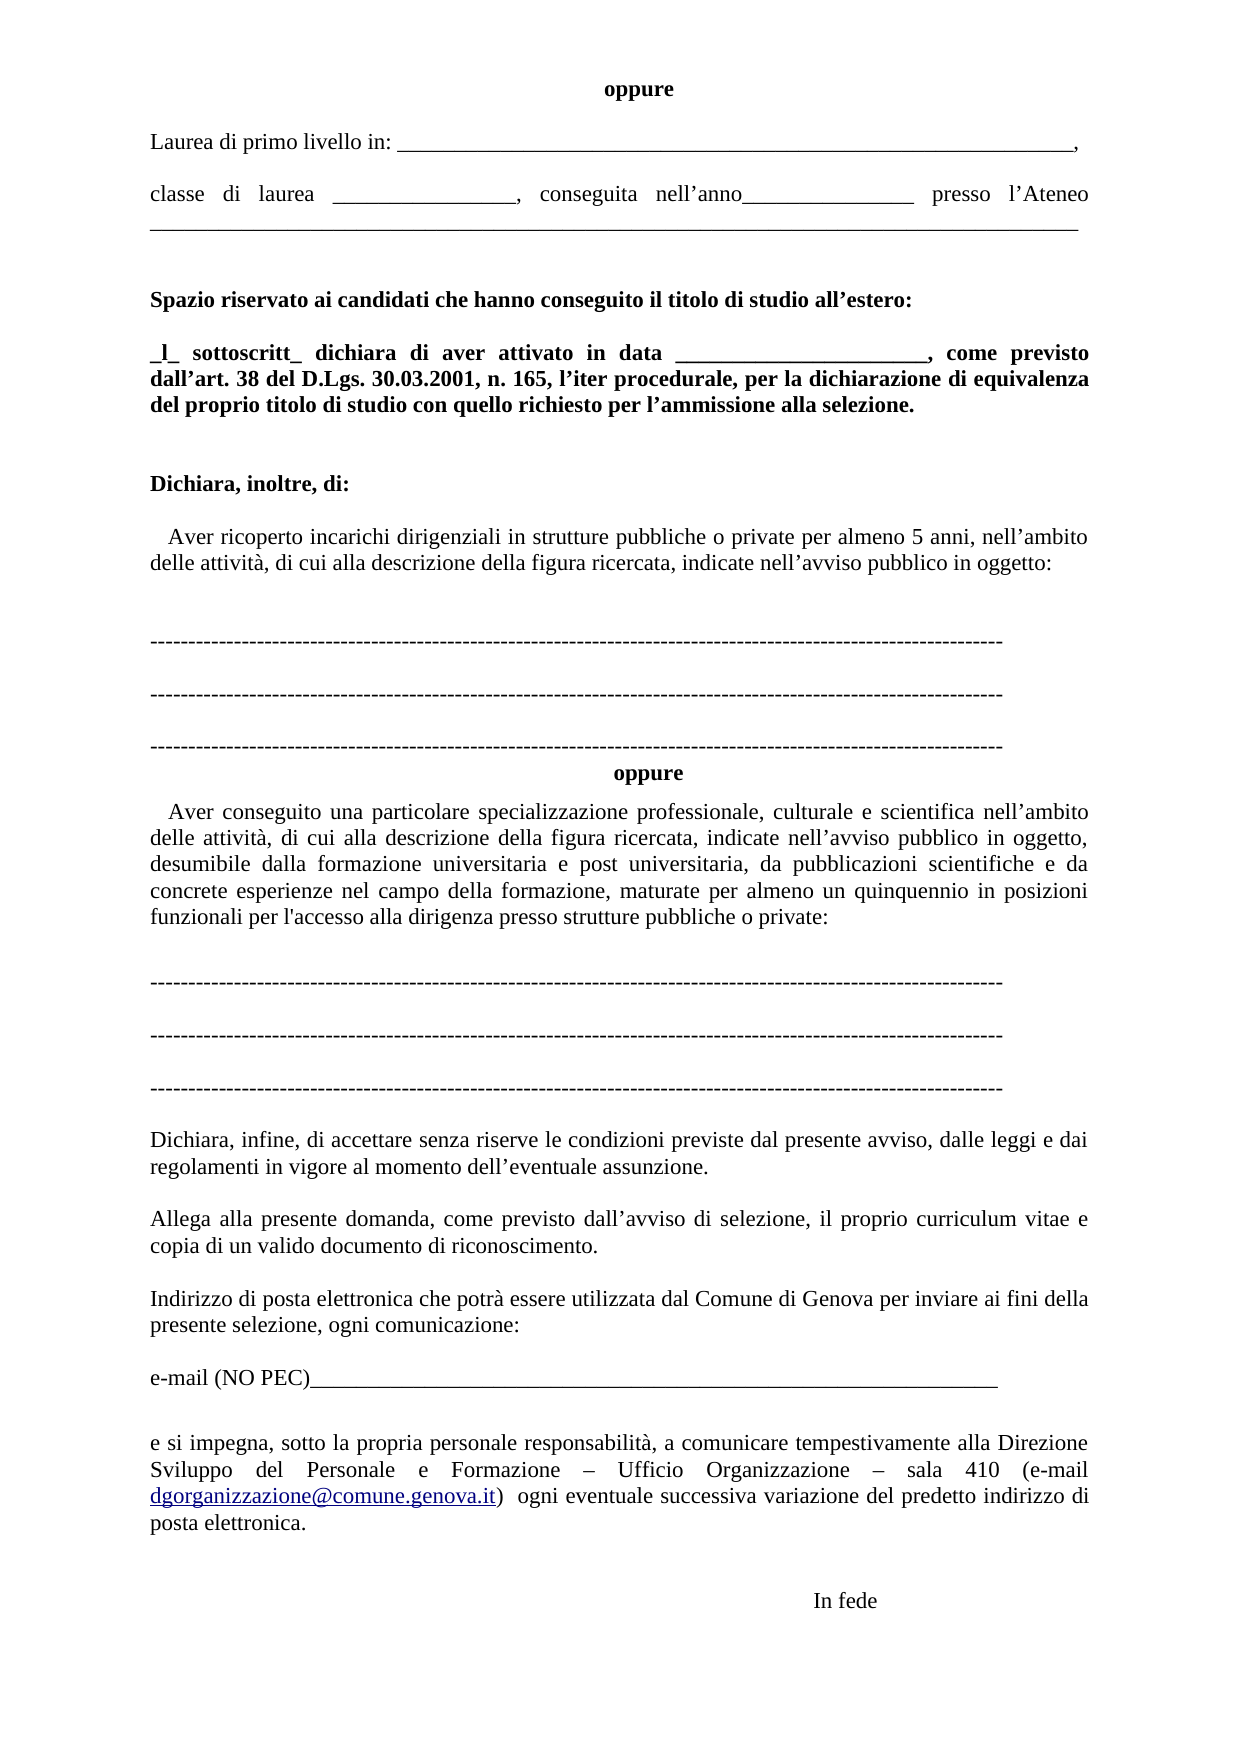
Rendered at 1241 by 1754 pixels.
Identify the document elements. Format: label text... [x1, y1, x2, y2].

text ---------------------------------------------------------------------------------------------------------------- [150, 732, 1090, 759]
text Allega alla presente domanda, come previsto dall’avviso di selezione, il proprio curriculum vitae e copia di un valido documento di riconoscimento. [150, 1206, 1090, 1258]
text ---------------------------------------------------------------------------------------------------------------- [150, 968, 1090, 995]
text Dichiara, infine, di accettare senza riserve le condizioni previste dal presente avviso, dalle leggi e dai regolamenti in vigore al momento dell’eventuale assunzione. [150, 1126, 1090, 1179]
text ---------------------------------------------------------------------------------------------------------------- [150, 627, 1090, 653]
text Aver ricoperto incarichi dirigenziali in strutture pubbliche o private per almeno 5 anni, nell’ambito delle attività, di cui alla descrizione della figura ricercata, indicate nell’avviso pubblico in oggetto: [150, 523, 1090, 576]
text Aver conseguito una particolare specializzazione professionale, culturale e scientifica nell’ambito delle attività, di cui alla descrizione della figura ricercata, indicate nell’avviso pubblico in oggetto, desumibile dalla formazione universitaria e post universitaria, da pubblicazioni scientifiche e da concrete esperienze nel campo della formazione, maturate per almeno un quinquennio in posizioni funzionali per l'accesso alla dirigenza presso strutture pubbliche o private: [150, 798, 1090, 929]
text Laurea di primo livello in: ___________________________________________________________, [150, 128, 1090, 154]
text ---------------------------------------------------------------------------------------------------------------- [150, 1074, 1090, 1100]
text Indirizzo di posta elettronica che potrà essere utilizzata dal Comune di Genova per inviare ai fini della presente selezione, ogni comunicazione: [150, 1284, 1090, 1337]
text ---------------------------------------------------------------------------------------------------------------- [150, 680, 1090, 706]
text classe di laurea ________________, conseguita nell’anno_______________ presso l’Ateneo _________________________________________________________________________________ [150, 180, 1090, 233]
text oppure [187, 75, 1090, 101]
text _l_ sottoscritt_ dichiara di aver attivato in data ______________________, come previsto dall’art. 38 del D.Lgs. 30.03.2001, n. 165, l’iter procedurale, per la dichiarazione di equivalenza del proprio titolo di studio con quello richiesto per l’ammissione alla selezione. [150, 338, 1090, 418]
text e si impegna, sotto la propria personale responsabilità, a comunicare tempestivamente alla Direzione Sviluppo del Personale e Formazione – Ufficio Organizzazione – sala 410 (e-mail dgorganizzazione@comune.genova.it) ogni eventuale successiva variazione del predetto indirizzo di posta elettronica. [150, 1429, 1090, 1535]
text oppure [206, 759, 1090, 785]
text In fede [150, 1588, 1090, 1614]
text Dichiara, inoltre, di: [150, 470, 1090, 497]
text e-mail (NO PEC)____________________________________________________________ [150, 1364, 1090, 1390]
text Spazio riservato ai candidati che hanno conseguito il titolo di studio all’estero: [150, 286, 1090, 312]
text ---------------------------------------------------------------------------------------------------------------- [150, 1021, 1090, 1047]
